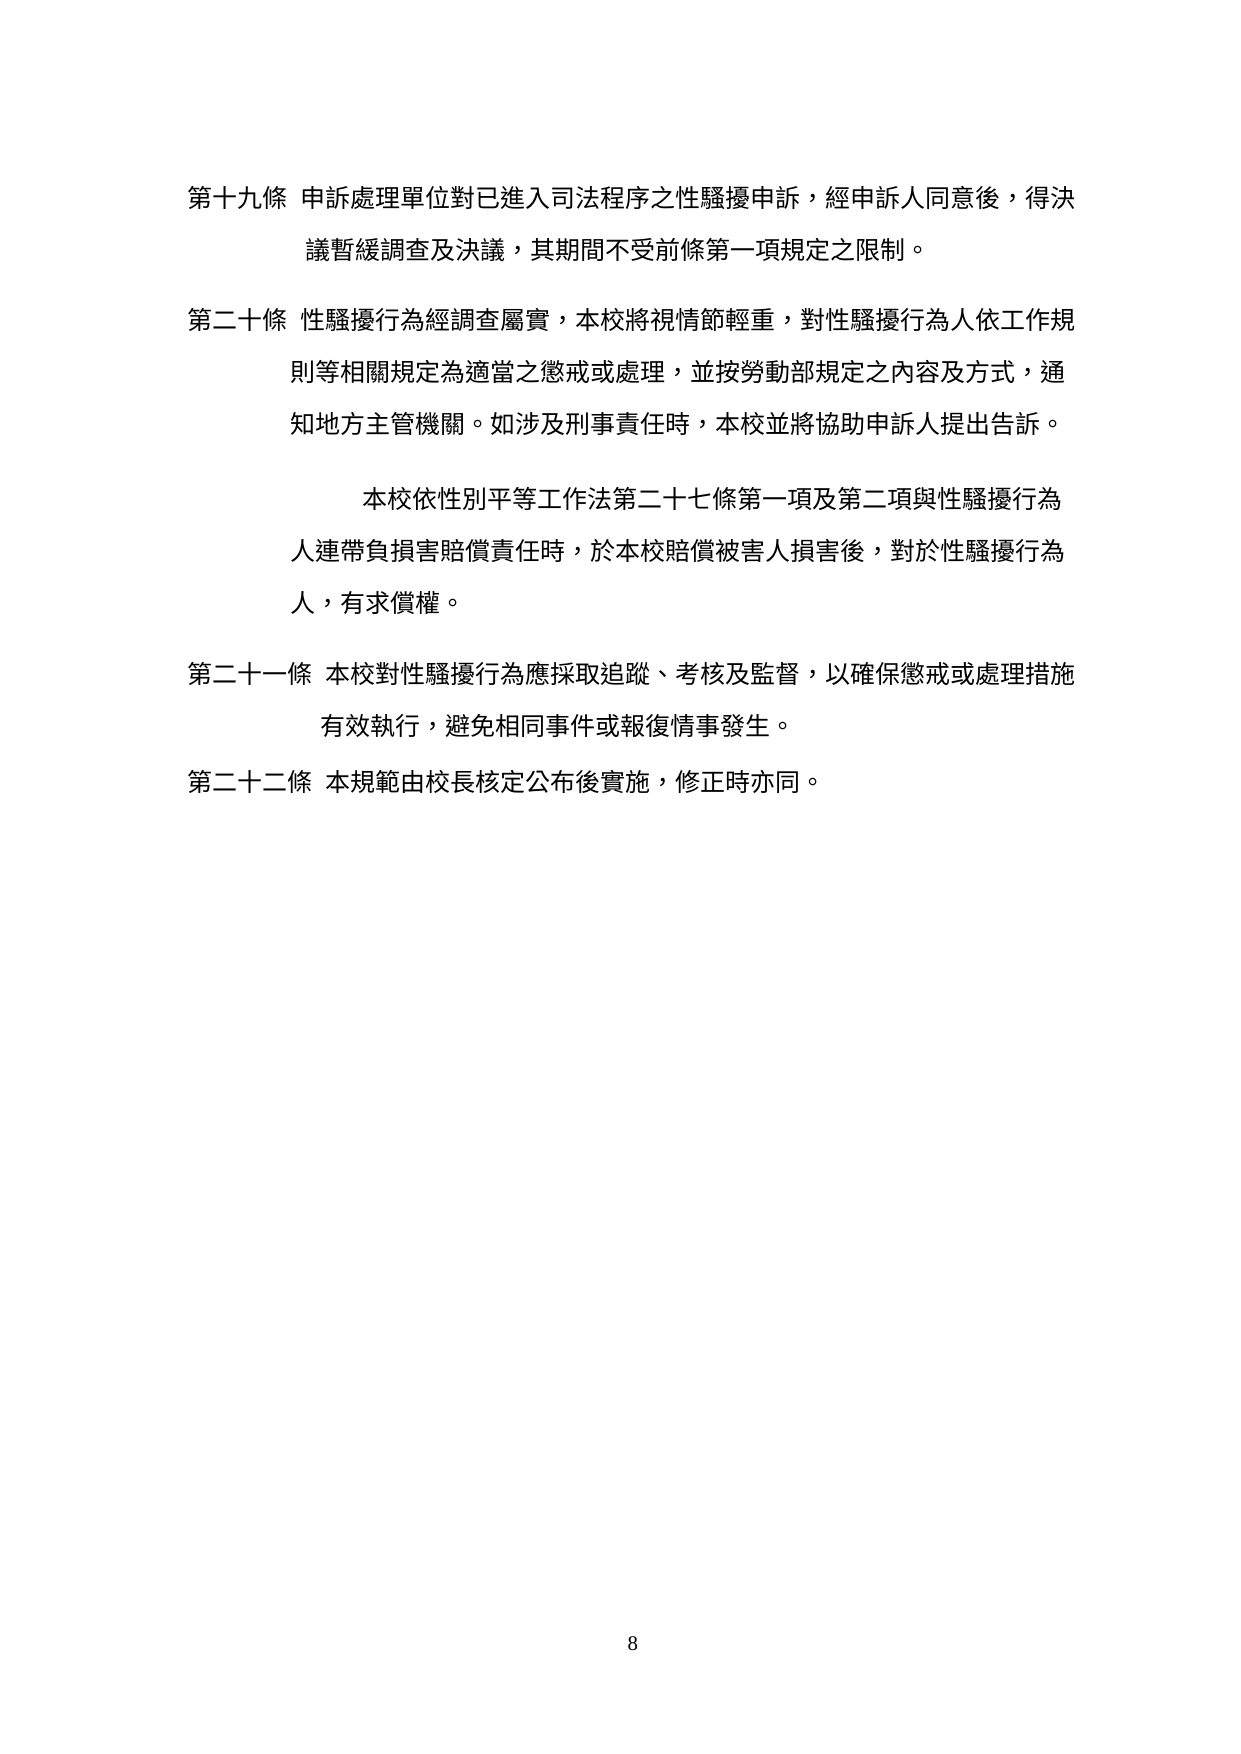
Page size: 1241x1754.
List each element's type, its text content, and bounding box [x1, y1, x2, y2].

text 本校依性別平等工作法第二十七條第一項及第二項與性騷擾行為人連帶負損害賠償責任時，於本校賠償被害人損害後，對於性騷擾行為人，有求償權。 [291, 467, 1078, 623]
text 第二十一條 本校對性騷擾行為應採取追蹤、考核及監督，以確保懲戒或處理措施有效執行，避免相同事件或報復情事發生。 [187, 641, 1078, 746]
text 第二十條 性騷擾行為經調查屬實，本校將視情節輕重，對性騷擾行為人依工作規則等相關規定為適當之懲戒或處理，並按勞動部規定之內容及方式，通知地方主管機關。如涉及刑事責任時，本校並將協助申訴人提出告訴。 [187, 288, 1078, 444]
text 第二十二條 本規範由校長核定公布後實施，修正時亦同。 [187, 768, 1078, 797]
text 第十九條 申訴處理單位對已進入司法程序之性騷擾申訴，經申訴人同意後，得決議暫緩調查及決議，其期間不受前條第一項規定之限制。 [187, 165, 1078, 269]
